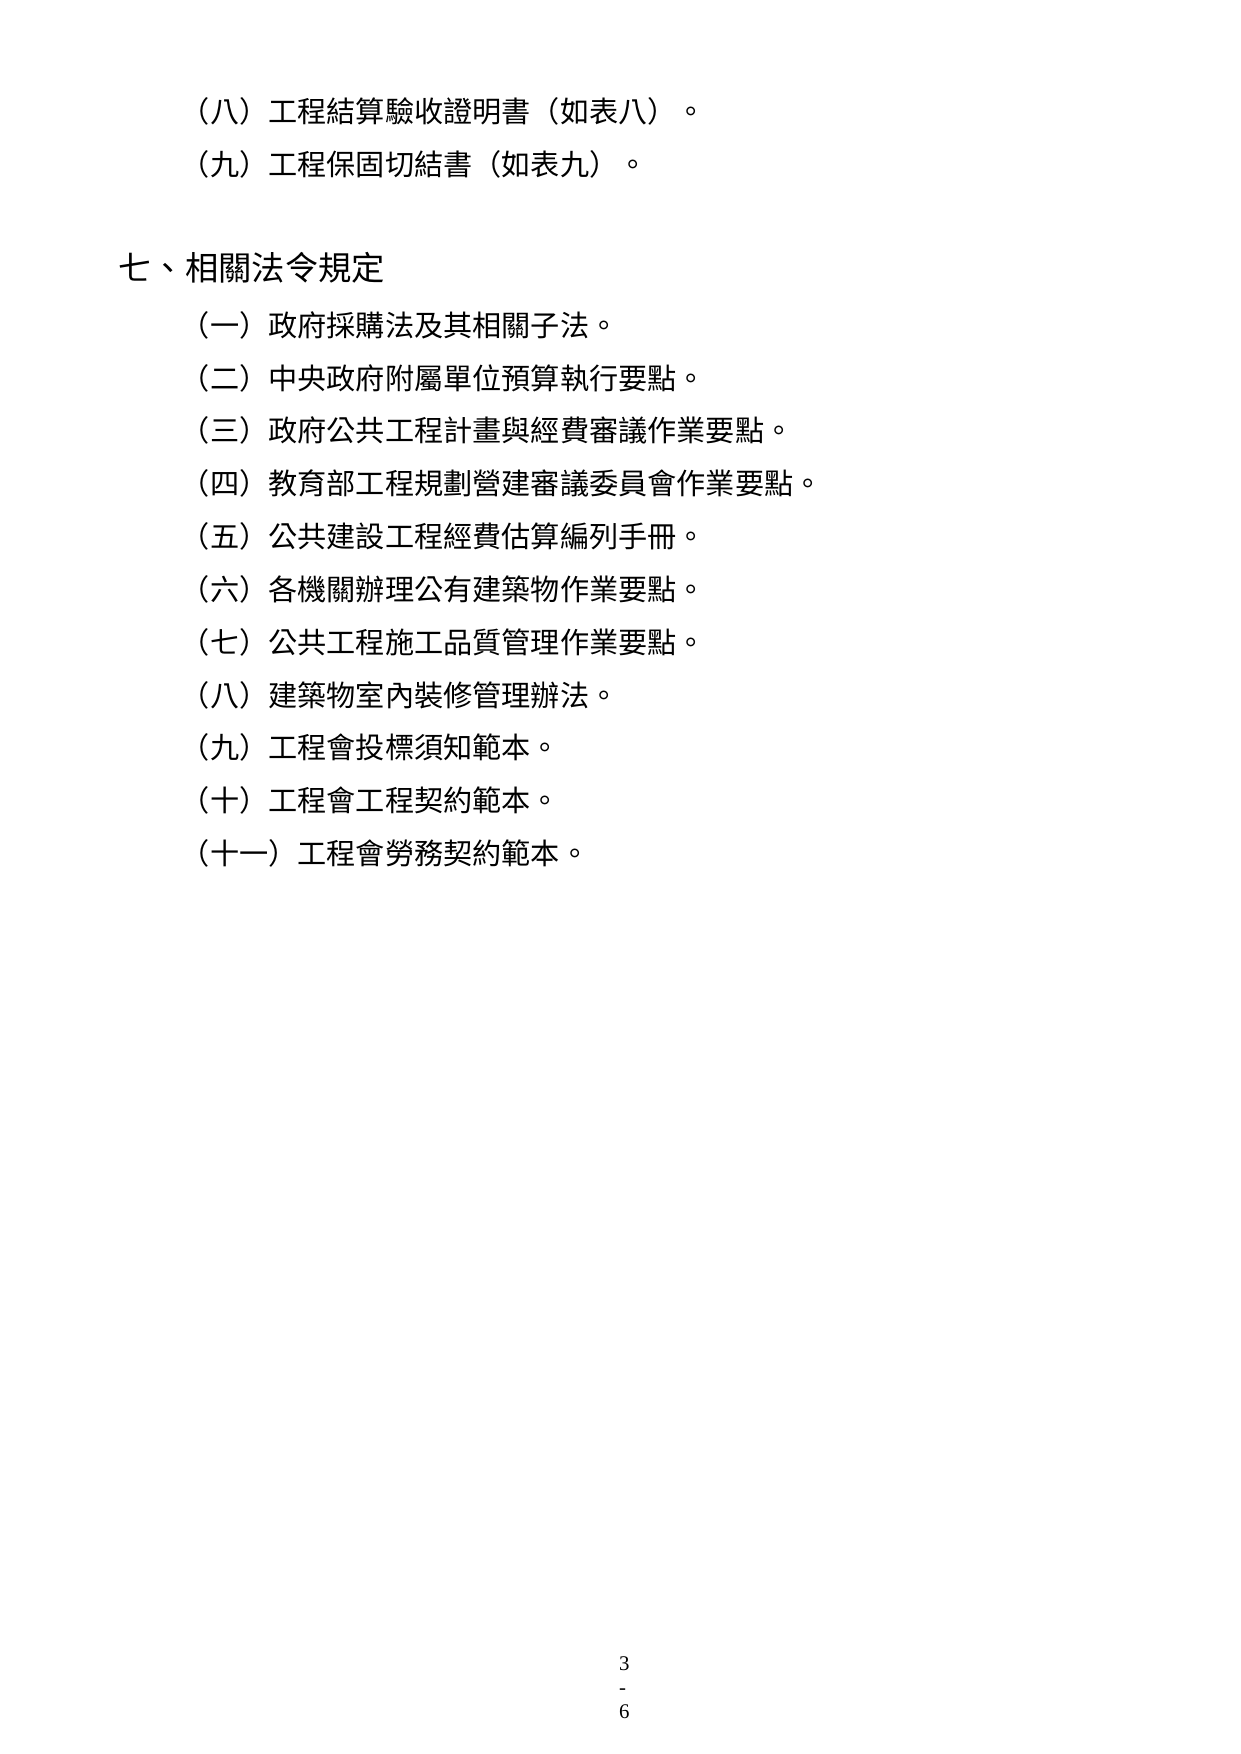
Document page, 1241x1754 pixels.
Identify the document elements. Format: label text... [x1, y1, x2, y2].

text （二）中央政府附屬單位預算執行要點。 [118, 355, 1122, 397]
text （三）政府公共工程計畫與經費審議作業要點。 [118, 408, 1122, 450]
text （八）建築物室內裝修管理辦法。 [118, 672, 1122, 714]
text （四）教育部工程規劃營建審議委員會作業要點。 [118, 461, 1122, 503]
text 七、相關法令規定 [118, 242, 1122, 290]
text （五）公共建設工程經費估算編列手冊。 [118, 514, 1122, 556]
text （七）公共工程施工品質管理作業要點。 [118, 619, 1122, 662]
text （九）工程會投標須知範本。 [118, 725, 1122, 767]
text （八）工程結算驗收證明書（如表八）。 [118, 89, 1122, 131]
text （十一）工程會勞務契約範本。 [118, 831, 1122, 873]
text （一）政府採購法及其相關子法。 [118, 302, 1122, 345]
text （九）工程保固切結書（如表九）。 [118, 141, 1122, 184]
text （六）各機關辦理公有建築物作業要點。 [118, 566, 1122, 609]
text （十）工程會工程契約範本。 [118, 778, 1122, 820]
